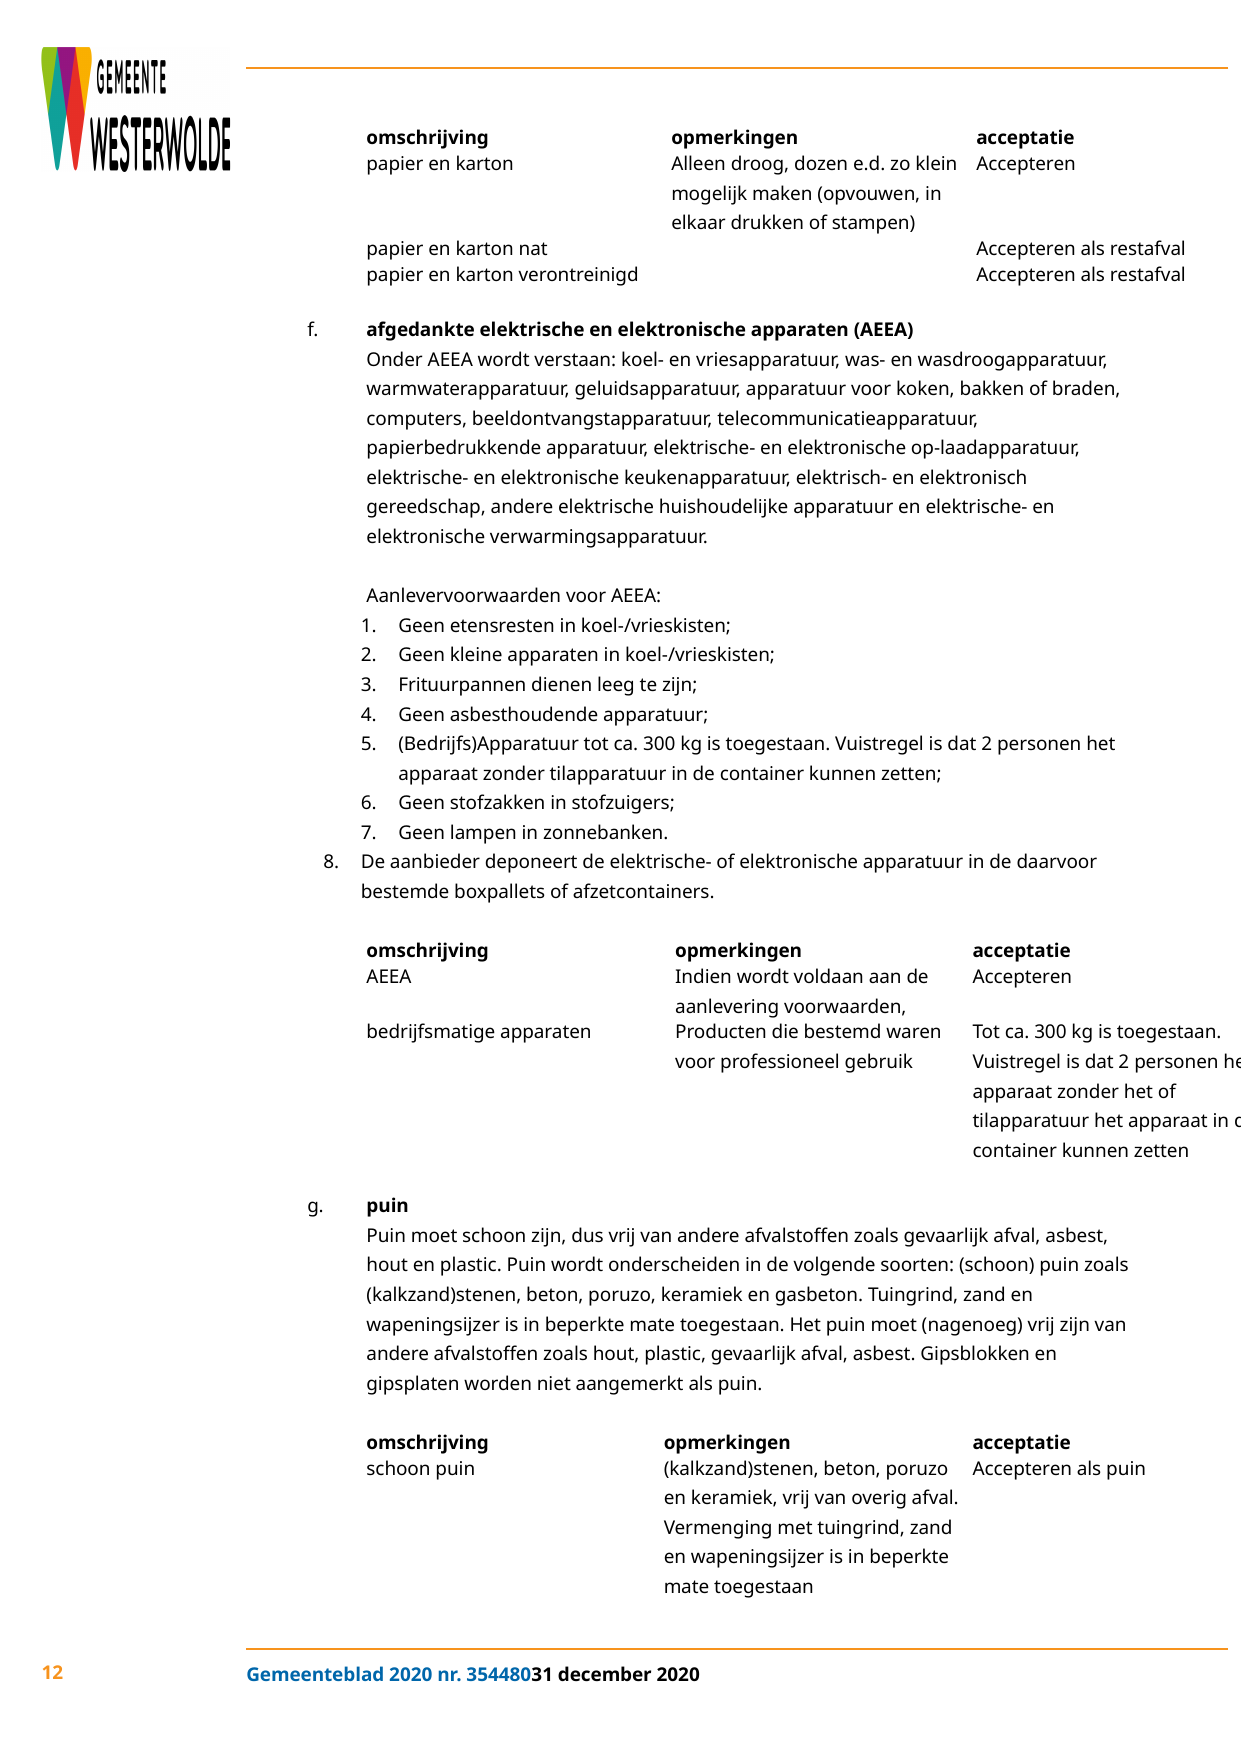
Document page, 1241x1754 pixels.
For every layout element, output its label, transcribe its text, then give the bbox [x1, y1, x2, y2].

table_cell Accepteren [972, 963, 1240, 1019]
list Onder AEEA wordt verstaan: koel- en vriesapparatuur, was- en wasdroogapparatuur, warmwaterapparatuur, geluidsapparatuur, apparatuur voor koken, bakken of braden, computers, beeldontvangstapparatuur, telecommunicatieapparatuur, papierbedrukkende apparatuur, elektrische- en elektronische op-laadapparatuur, elektrische- en elektronische keukenapparatuur, elektrisch- en elektronisch gereedschap, andere elektrische huishoudelijke apparatuur en elektrische- en elektronische verwarmingsapparatuur. [307, 346, 1152, 549]
table_cell [671, 235, 976, 261]
table_header acceptatie [972, 938, 1240, 963]
list De aanbieder deponeert de elektrische- of elektronische apparatuur in de daarvoor bestemde boxpallets of afzetcontainers. [323, 849, 1152, 904]
table_header omschrijving [366, 938, 675, 963]
picture [41, 47, 231, 172]
list Geen stofzakken in stofzuigers; [361, 789, 1152, 815]
table_cell AEEA [366, 963, 675, 1019]
list Geen etensresten in koel-/vrieskisten; [361, 612, 1152, 638]
table_header opmerkingen [664, 1429, 972, 1455]
list puin [307, 1192, 1152, 1218]
table_cell papier en karton nat [366, 235, 671, 261]
table_cell Accepteren als restafval [976, 235, 1240, 261]
table_cell Producten die bestemd waren voor professioneel gebruik [675, 1019, 972, 1163]
table_header opmerkingen [675, 938, 972, 963]
table_cell papier en karton verontreinigd [366, 261, 671, 287]
list Geen kleine apparaten in koel-/vrieskisten; [361, 642, 1152, 667]
list Frituurpannen dienen leeg te zijn; [361, 671, 1152, 697]
table_header omschrijving [366, 125, 671, 150]
list Aanlevervoorwaarden voor AEEA: [307, 582, 1152, 608]
table_cell Indien wordt voldaan aan de aanlevering voorwaarden, [675, 963, 972, 1019]
table_cell papier en karton [366, 150, 671, 235]
table_header acceptatie [972, 1429, 1240, 1455]
table_cell Accepteren als puin [972, 1455, 1240, 1599]
list (Bedrijfs)Apparatuur tot ca. 300 kg is toegestaan. Vuistregel is dat 2 personen het apparaat zonder tilapparatuur in de container kunnen zetten; [361, 730, 1152, 786]
list Puin moet schoon zijn, dus vrij van andere afvalstoffen zoals gevaarlijk afval, asbest, hout en plastic. Puin wordt onderscheiden in de volgende soorten: (schoon) puin zoals (kalkzand)stenen, beton, poruzo, keramiek en gasbeton. Tuingrind, zand en wapeningsijzer is in beperkte mate toegestaan. Het puin moet (nagenoeg) vrij zijn van andere afvalstoffen zoals hout, plastic, gevaarlijk afval, asbest. Gipsblokken en gipsplaten worden niet aangemerkt als puin. [307, 1222, 1152, 1396]
table_cell (kalkzand)stenen, beton, poruzo en keramiek, vrij van overig afval. Vermenging met tuingrind, zand en wapeningsijzer is in beperkte mate toegestaan [664, 1455, 972, 1599]
table_cell Accepteren als restafval [976, 261, 1240, 287]
list afgedankte elektrische en elektronische apparaten (AEEA) [307, 316, 1152, 342]
table_cell schoon puin [366, 1455, 663, 1599]
table_header acceptatie [976, 125, 1240, 150]
table_cell bedrijfsmatige apparaten [366, 1019, 675, 1163]
list Geen asbesthoudende apparatuur; [361, 701, 1152, 727]
table_cell Alleen droog, dozen e.d. zo klein mogelijk maken (opvouwen, in elkaar drukken of stampen) [671, 150, 976, 235]
table_header opmerkingen [671, 125, 976, 150]
table_cell Accepteren [976, 150, 1240, 235]
table_cell Tot ca. 300 kg is toegestaan. Vuistregel is dat 2 personen het apparaat zonder het of tilapparatuur het apparaat in de container kunnen zetten [972, 1019, 1240, 1163]
table_cell [671, 261, 976, 287]
list Geen lampen in zonnebanken. [361, 819, 1152, 845]
table_header omschrijving [366, 1429, 663, 1455]
